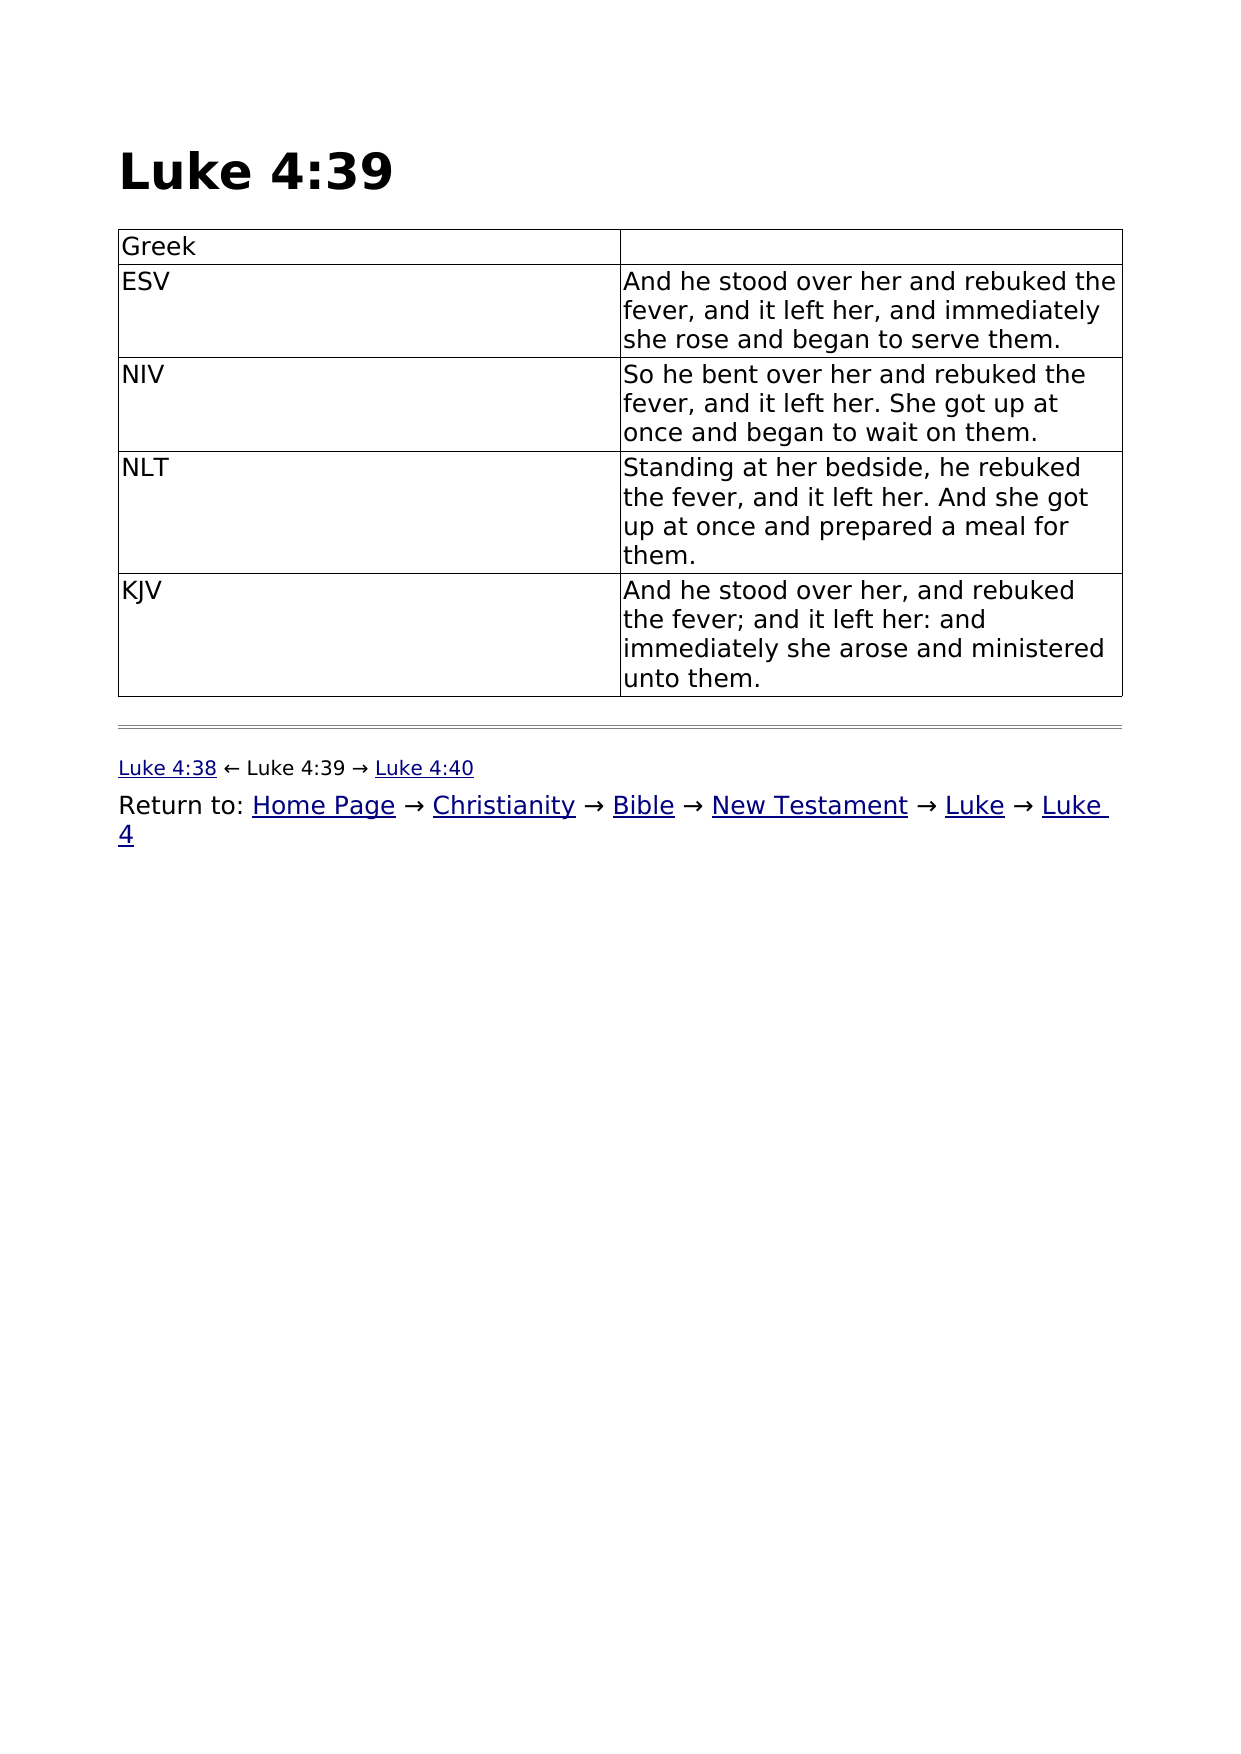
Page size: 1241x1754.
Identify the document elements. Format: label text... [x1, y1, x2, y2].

table_cell NIV [119, 358, 620, 451]
table_cell ESV [119, 265, 620, 357]
subtitle Luke 4:39 [118, 143, 1122, 201]
text Luke 4:38 ← Luke 4:39 → Luke 4:40 [118, 757, 1122, 791]
table_cell So he bent over her and rebuked the fever, and it left her. She got up at once and began to wait on them. [621, 358, 1122, 451]
table_cell Standing at her bedside, he rebuked the fever, and it left her. And she got up at once and prepared a meal for them. [621, 452, 1122, 573]
table_cell NLT [119, 452, 620, 573]
table_cell And he stood over her, and rebuked the fever; and it left her: and immediately she arose and ministered unto them. [621, 574, 1122, 696]
table_cell KJV [119, 574, 620, 696]
table_cell And he stood over her and rebuked the fever, and it left her, and immediately she rose and began to serve them. [621, 265, 1122, 357]
table_header [621, 230, 1122, 264]
text Return to: Home Page → Christianity → Bible → New Testament → Luke → Luke 4 [118, 791, 1122, 849]
table_header Greek [119, 230, 620, 264]
